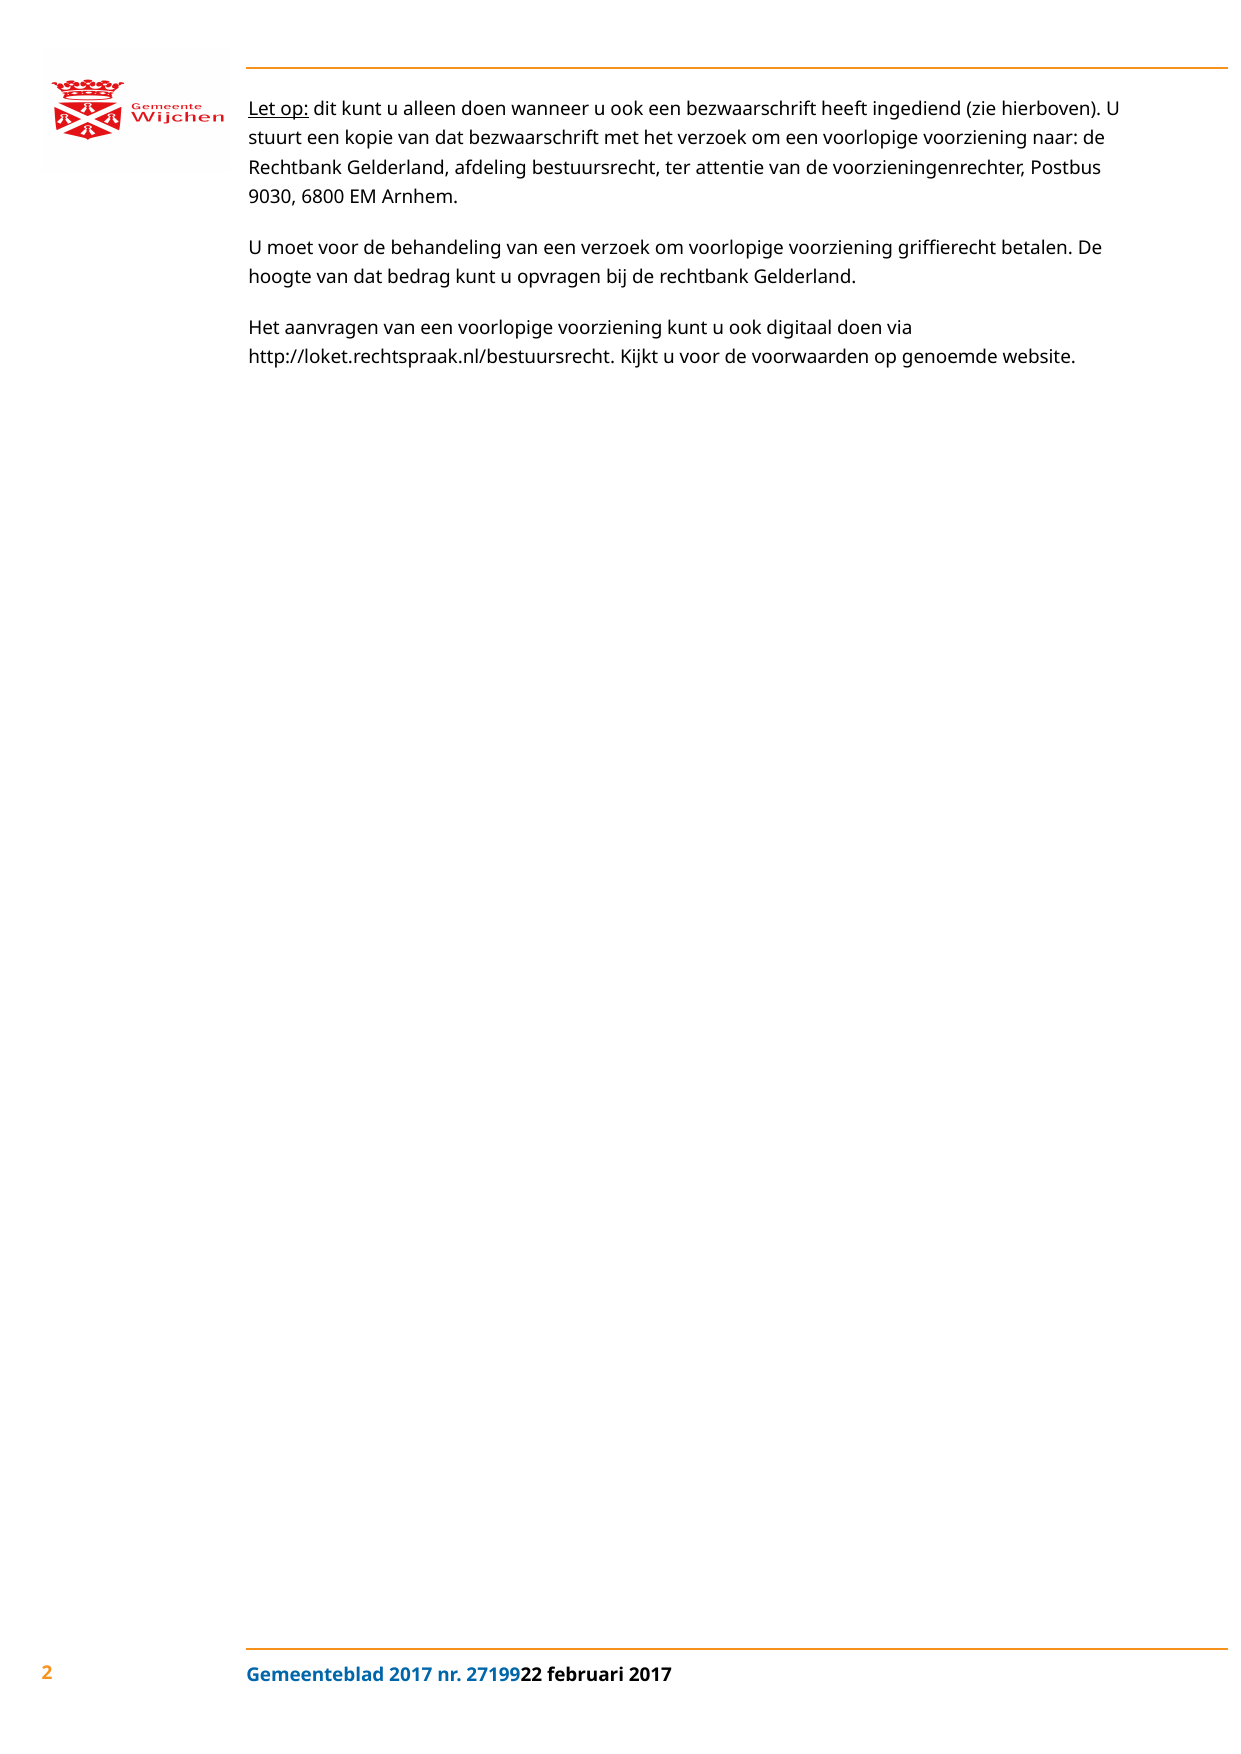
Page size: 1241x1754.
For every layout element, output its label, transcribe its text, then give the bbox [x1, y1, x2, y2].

text Let op: dit kunt u alleen doen wanneer u ook een bezwaarschrift heeft ingediend (zie hierboven). U stuurt een kopie van dat bezwaarschrift met het verzoek om een voorlopige voorziening naar: de Rechtbank Gelderland, afdeling bestuursrecht, ter attentie van de voorzieningenrechter, Postbus 9030, 6800 EM Arnhem. [248, 95, 1152, 209]
text U moet voor de behandeling van een verzoek om voorlopige voorziening griffierecht betalen. De hoogte van dat bedrag kunt u opvragen bij de rechtbank Gelderland. [248, 234, 1152, 289]
picture [41, 47, 231, 172]
text Het aanvragen van een voorlopige voorziening kunt u ook digitaal doen via http://loket.rechtspraak.nl/bestuursrecht. Kijkt u voor de voorwaarden op genoemde website. [248, 314, 1152, 369]
